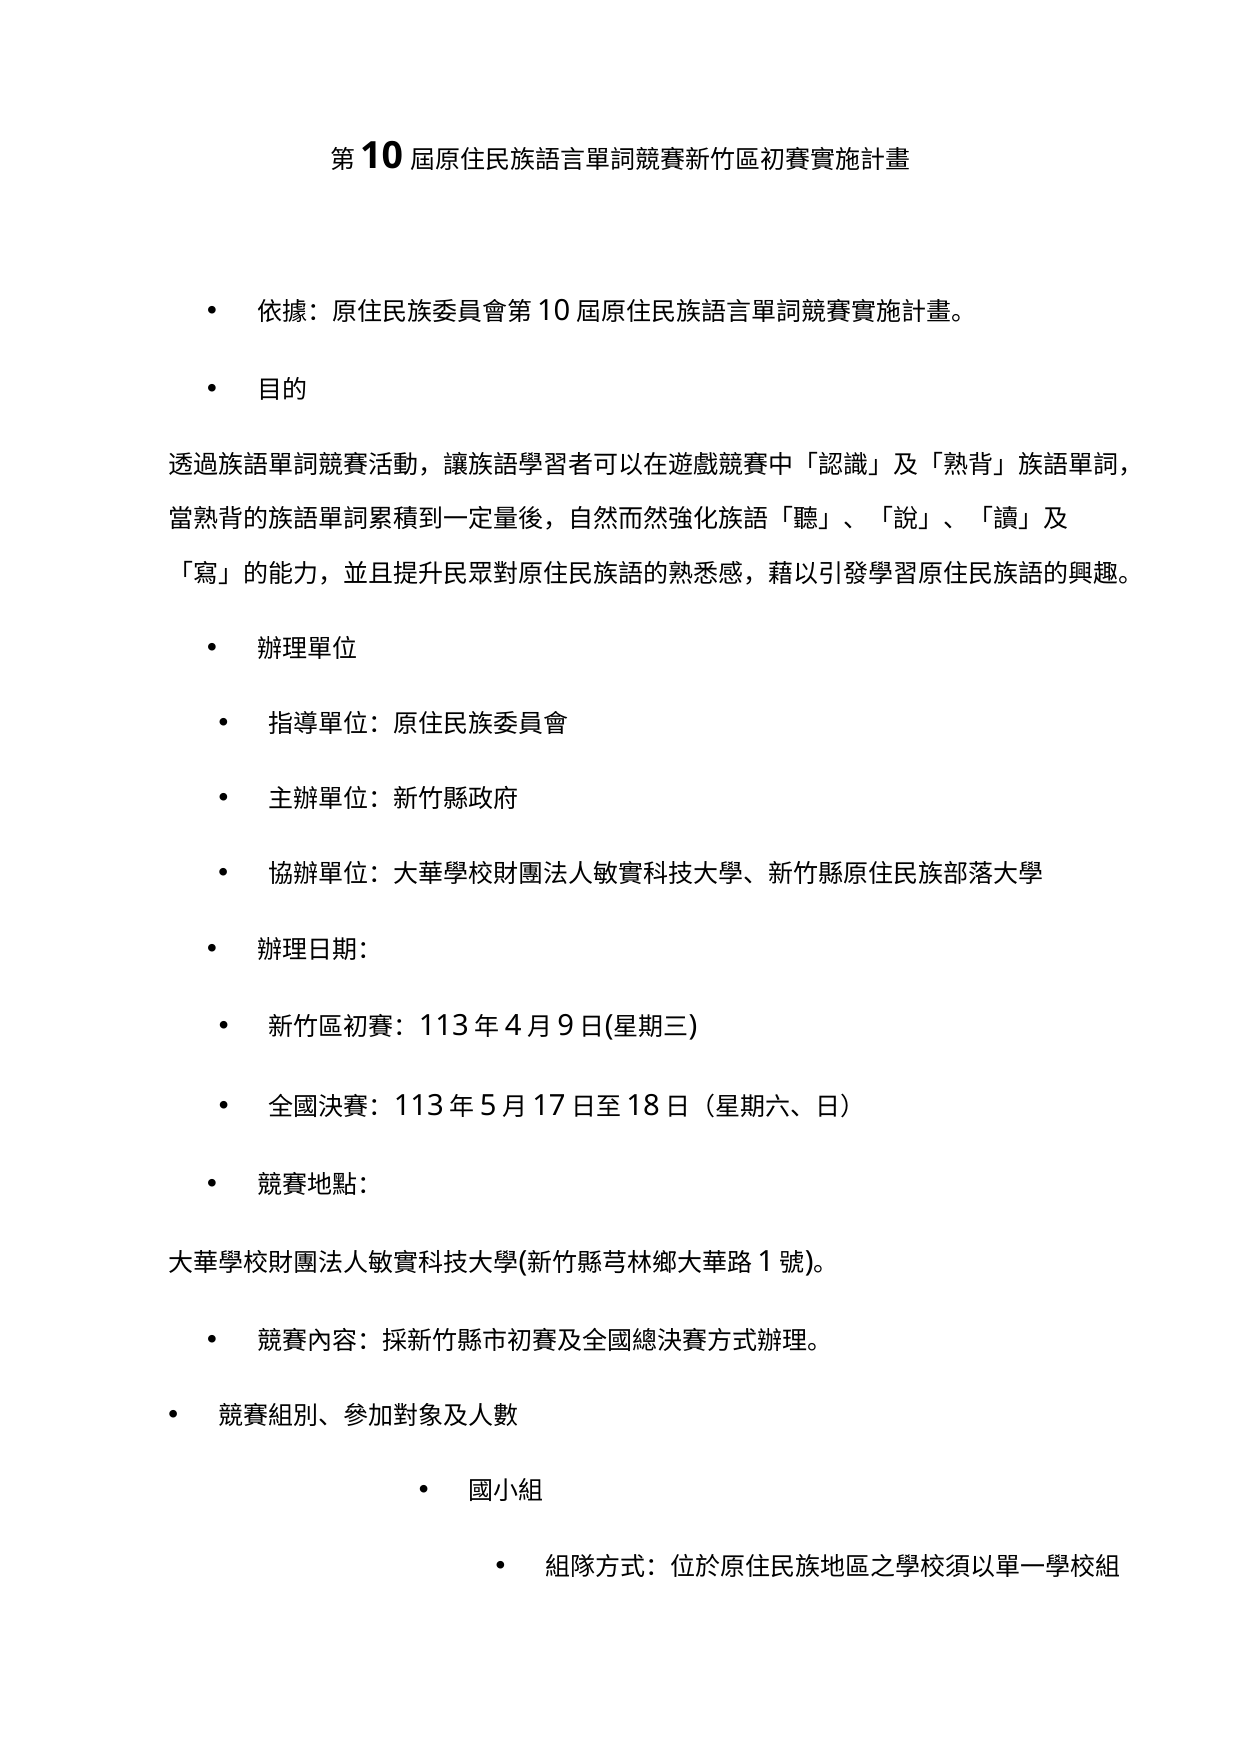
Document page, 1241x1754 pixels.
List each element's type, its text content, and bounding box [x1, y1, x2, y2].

list 競賽地點： [207, 1165, 1122, 1201]
list 組隊方式：位於原住民族地區之學校須以單一學校組 [495, 1546, 1122, 1582]
list 辦理日期： [207, 929, 1122, 965]
text 第10屆原住民族語言單詞競賽新竹區初賽實施計畫 [118, 128, 1122, 179]
list 主辦單位：新竹縣政府 [218, 779, 1122, 815]
list 目的 [207, 369, 1122, 405]
list 指導單位：原住民族委員會 [218, 703, 1122, 740]
list 競賽組別、參加對象及人數 [168, 1396, 1122, 1432]
list 國小組 [418, 1471, 1122, 1507]
text 大華學校財團法人敏實科技大學(新竹縣芎林鄉大華路1號)。 [168, 1240, 1122, 1280]
list 新竹區初賽：113年4月9日(星期三) [218, 1004, 1122, 1044]
list 競賽內容：採新竹縣市初賽及全國總決賽方式辦理。 [207, 1320, 1122, 1357]
text 透過族語單詞競賽活動，讓族語學習者可以在遊戲競賽中「認識」及「熟背」族語單詞，當熟背的族語單詞累積到一定量後，自然而然強化族語「聽」、「說」、「讀」及「寫」的能力，並且提升民眾對原住民族語的熟悉感，藉以引發學習原住民族語的興趣。 [168, 444, 1122, 589]
list 依據：原住民族委員會第10屆原住民族語言單詞競賽實施計畫。 [207, 289, 1122, 328]
list 全國決賽：113年5月17日至18日（星期六、日） [218, 1084, 1122, 1124]
list 辦理單位 [207, 628, 1122, 664]
list 協辦單位：大華學校財團法人敏實科技大學、新竹縣原住民族部落大學 [218, 854, 1122, 890]
